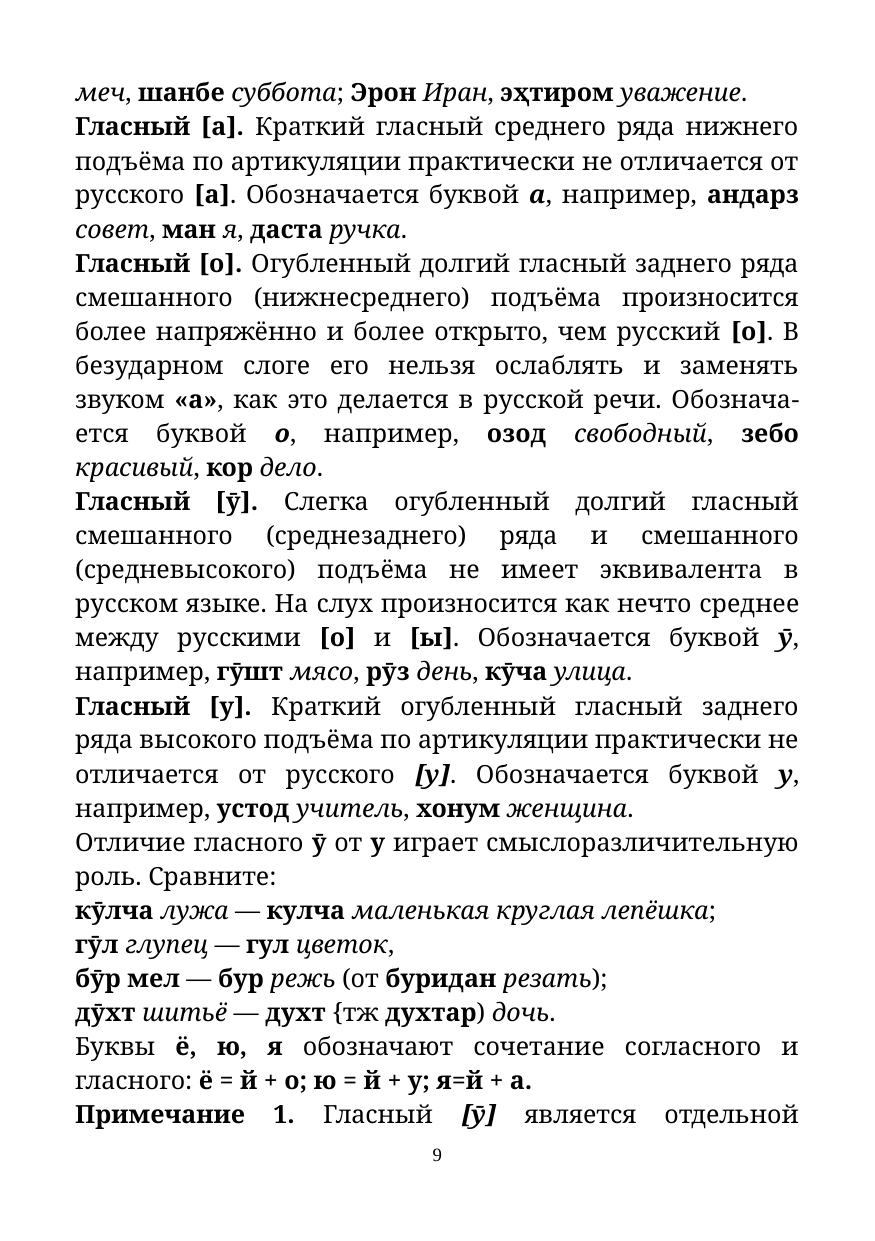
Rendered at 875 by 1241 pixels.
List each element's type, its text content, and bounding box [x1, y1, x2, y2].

text Гласный [у]. Краткий огубленный гласный заднего ряда высокого подъёма по артикуляции практически не отличается от русского [у]. Обозначается буквой у, например, устод учитель, хонум женщина. [75, 688, 799, 824]
text дӯхт шитьё — духт {тж духтар) дочь. [75, 995, 799, 1029]
text гӯл глупец — гул цветок, [75, 927, 799, 961]
text кӯлча лужа — кулча маленькая круглая лепёшка; [75, 892, 799, 927]
text меч, шанбе суббота; Эрон Иран, эҳтиром уважение. [75, 75, 799, 109]
text Примечание 1. Гласный [ӯ] является отдельной [75, 1097, 799, 1131]
text Гласный [о]. Огубленный долгий гласный заднего ряда смешанного (нижнесреднего) подъёма произносится более напряжённо и более открыто, чем русский [о]. В безударном слоге его нельзя ослаблять и заменять звуком «а», как это делается в русской речи. Обознача­ется буквой о, например, озод свободный, зебо красивый, кор дело. [75, 245, 799, 484]
text Отличие гласного ӯ от у играет смыслоразличительную роль. Срав­ните: [75, 824, 799, 892]
text Буквы ё, ю, я обозначают сочетание согласного и гласного: ё = й + о; ю = й + у; я=й + а. [75, 1029, 799, 1097]
text бӯр мел — бур режь (от буридан резать); [75, 961, 799, 995]
text Гласный [ӯ]. Слегка огубленный долгий гласный смешанного (сред­незаднего) ряда и смешанного (средневысокого) подъёма не имеет эквивалента в русском языке. На слух произносится как нечто сред­нее между русскими [о] и [ы]. Обозначается буквой ӯ, например, гӯшт мясо, рӯз день, кӯча улица. [75, 484, 799, 688]
text Гласный [а]. Краткий гласный среднего ряда нижнего подъёма по артикуляции практически не отличается от русского [а]. Обознача­ется буквой а, например, андарз совет, ман я, даста ручка. [75, 109, 799, 245]
